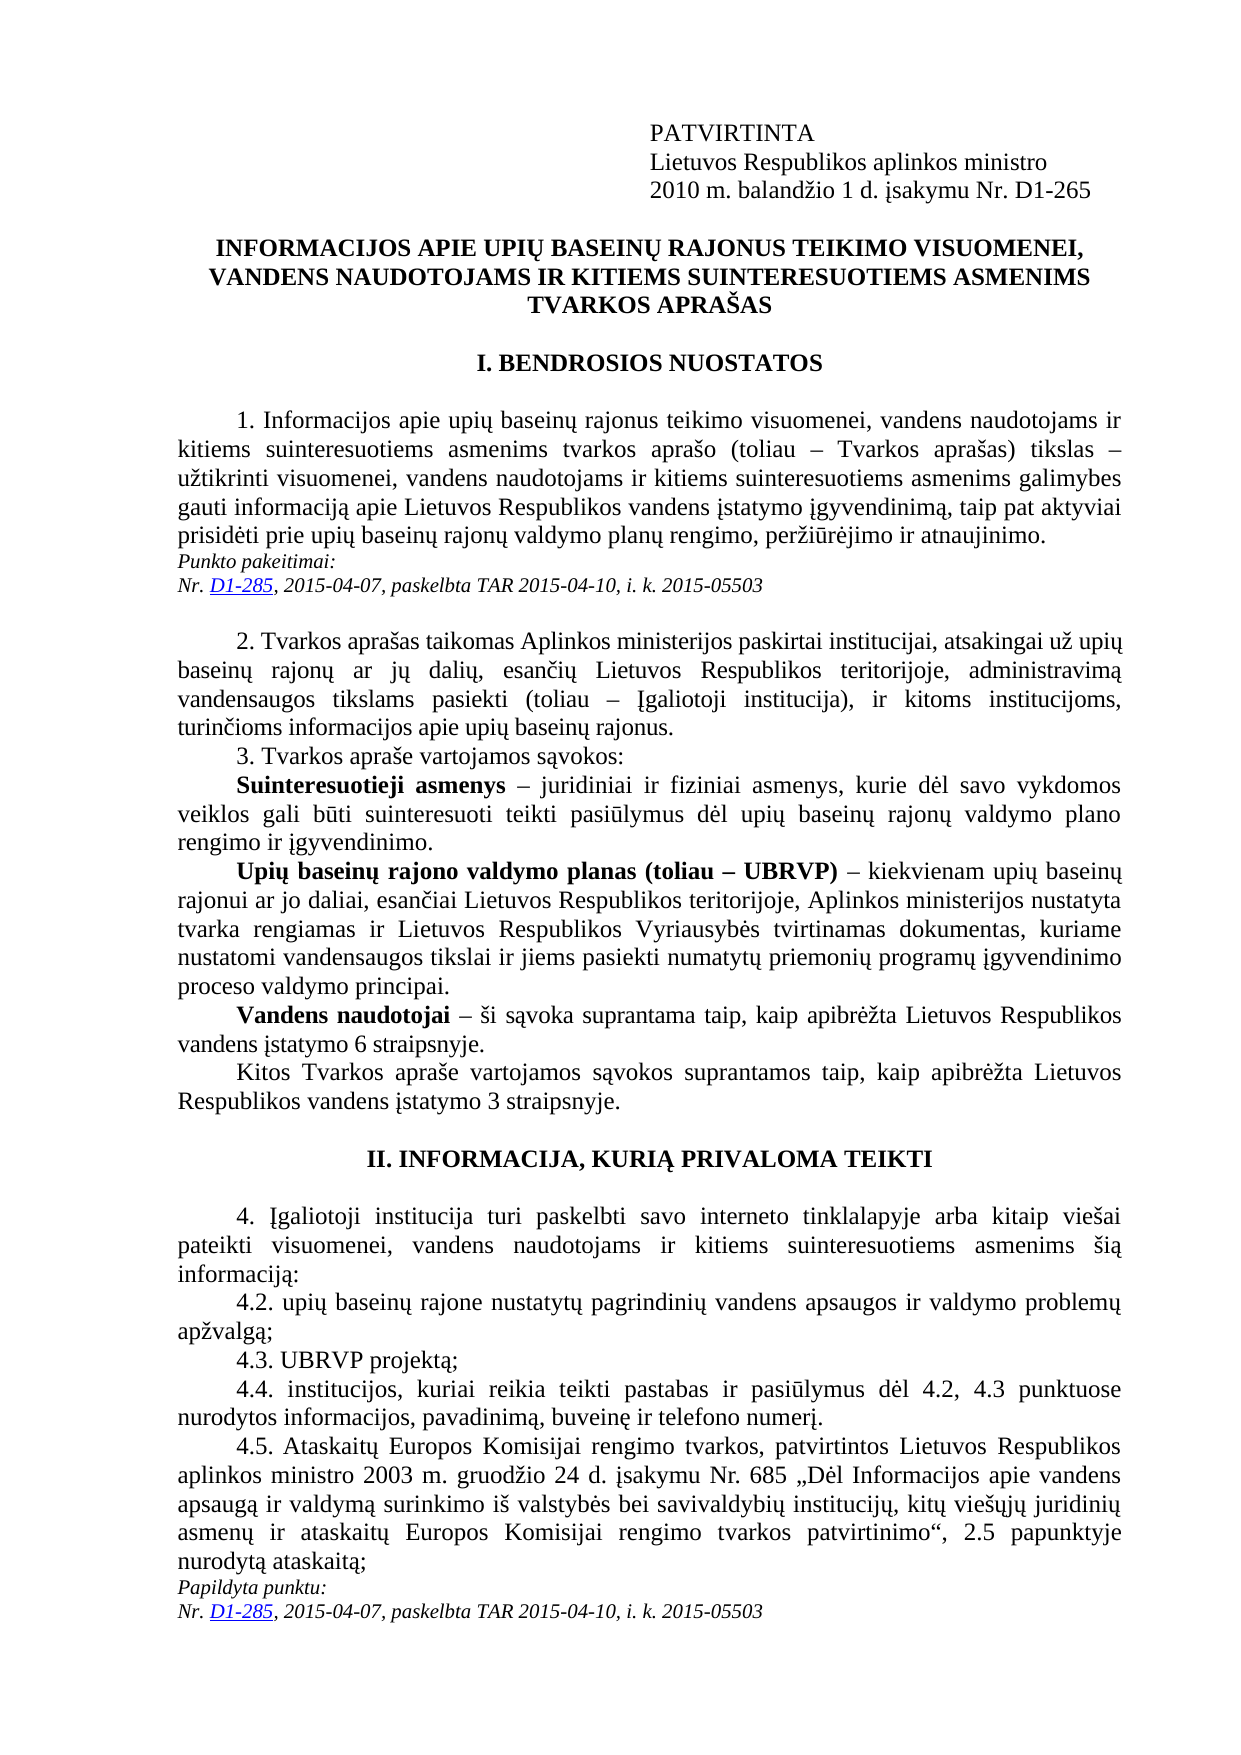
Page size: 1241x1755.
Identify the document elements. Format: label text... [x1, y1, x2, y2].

text 2010 m. balandžio 1 d. įsakymu Nr. D1-265 [649, 176, 1122, 204]
text Nr. D1-285, 2015-04-07, paskelbta TAR 2015-04-10, i. k. 2015-05503 [177, 573, 1122, 597]
text II. INFORMACIJA, KURIĄ PRIVALOMA TEIKTI [177, 1144, 1122, 1172]
text Nr. D1-285, 2015-04-07, paskelbta TAR 2015-04-10, i. k. 2015-05503 [177, 1599, 1122, 1623]
text 4.3. UBRVP projektą; [177, 1345, 1122, 1374]
text Upių baseinų rajono valdymo planas (toliau – UBRVP) – kiekvienam upių baseinų rajonui ar jo daliai, esančiai Lietuvos Respublikos teritorijoje, Aplinkos ministerijos nustatyta tvarka rengiamas ir Lietuvos Respublikos Vyriausybės tvirtinamas dokumentas, kuriame nustatomi vandensaugos tikslai ir jiems pasiekti numatytų priemonių programų įgyvendinimo proceso valdymo principai. [177, 856, 1122, 1000]
text Lietuvos Respublikos aplinkos ministro [649, 147, 1122, 176]
text Suinteresuotieji asmenys – juridiniai ir fiziniai asmenys, kurie dėl savo vykdomos veiklos gali būti suinteresuoti teikti pasiūlymus dėl upių baseinų rajonų valdymo plano rengimo ir įgyvendinimo. [177, 770, 1122, 856]
text Papildyta punktu: [177, 1575, 1122, 1599]
text Vandens naudotojai – ši sąvoka suprantama taip, kaip apibrėžta Lietuvos Respublikos vandens įstatymo 6 straipsnyje. [177, 1000, 1122, 1057]
text 1. Informacijos apie upių baseinų rajonus teikimo visuomenei, vandens naudotojams ir kitiems suinteresuotiems asmenims tvarkos aprašo (toliau – Tvarkos aprašas) tikslas – užtikrinti visuomenei, vandens naudotojams ir kitiems suinteresuotiems asmenims galimybes gauti informaciją apie Lietuvos Respublikos vandens įstatymo įgyvendinimą, taip pat aktyviai prisidėti prie upių baseinų rajonų valdymo planų rengimo, peržiūrėjimo ir atnaujinimo. [177, 406, 1122, 549]
text 4.5. Ataskaitų Europos Komisijai rengimo tvarkos, patvirtintos Lietuvos Respublikos aplinkos ministro 2003 m. gruodžio 24 d. įsakymu Nr. 685 „Dėl Informacijos apie vandens apsaugą ir valdymą surinkimo iš valstybės bei savivaldybių institucijų, kitų viešųjų juridinių asmenų ir ataskaitų Europos Komisijai rengimo tvarkos patvirtinimo“, 2.5 papunktyje nurodytą ataskaitą; [177, 1431, 1122, 1575]
text I. BENDROSIOS NUOSTATOS [177, 348, 1122, 377]
text informacijos apie upių baseinų rajonus teikimo visuomenei, vandens naudotojams ir kitiems suinteresuotiems asmenims TVARKOS APRAŠAS [177, 233, 1122, 319]
text 4.4. institucijos, kuriai reikia teikti pastabas ir pasiūlymus dėl 4.2, 4.3 punktuose nurodytos informacijos, pavadinimą, buveinę ir telefono numerį. [177, 1374, 1122, 1431]
text 3. Tvarkos apraše vartojamos sąvokos: [177, 741, 1122, 770]
text PATVIRTINTA [649, 118, 1122, 147]
text 4. Įgaliotoji institucija turi paskelbti savo interneto tinklalapyje arba kitaip viešai pateikti visuomenei, vandens naudotojams ir kitiems suinteresuotiems asmenims šią informaciją: [177, 1201, 1122, 1287]
text 2. Tvarkos aprašas taikomas Aplinkos ministerijos paskirtai institucijai, atsakingai už upių baseinų rajonų ar jų dalių, esančių Lietuvos Respublikos teritorijoje, administravimą vandensaugos tikslams pasiekti (toliau – Įgaliotoji institucija), ir kitoms institucijoms, turinčioms informacijos apie upių baseinų rajonus. [177, 626, 1122, 741]
text Kitos Tvarkos apraše vartojamos sąvokos suprantamos taip, kaip apibrėžta Lietuvos Respublikos vandens įstatymo 3 straipsnyje. [177, 1057, 1122, 1115]
text 4.2. upių baseinų rajone nustatytų pagrindinių vandens apsaugos ir valdymo problemų apžvalgą; [177, 1287, 1122, 1345]
text Punkto pakeitimai: [177, 549, 1122, 573]
